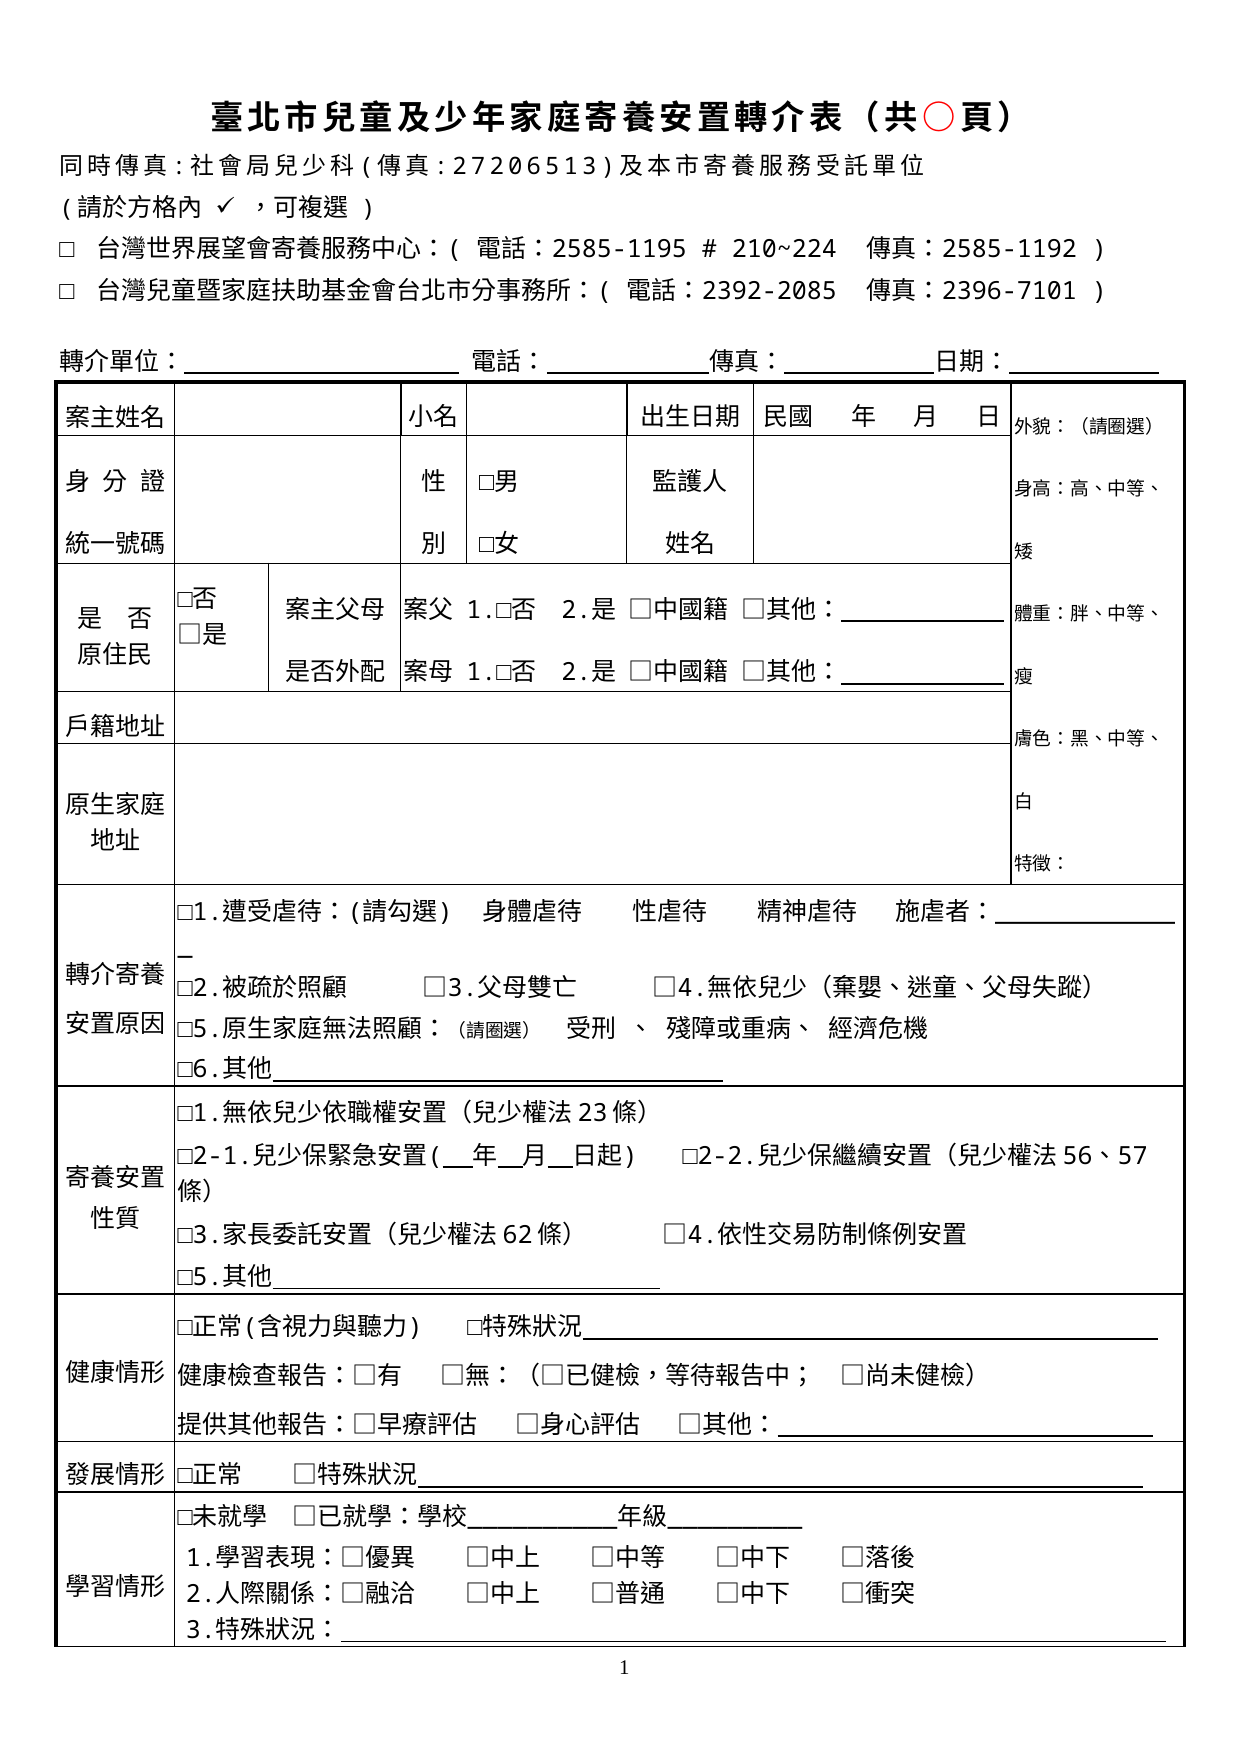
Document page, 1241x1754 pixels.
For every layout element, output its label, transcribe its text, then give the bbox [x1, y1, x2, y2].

table_cell □1.遭受虐待：(請勾選) 身體虐待 性虐待 精神虐待 施虐者：_____________ □2.被疏於照顧 □3.父母雙亡 □4.無依兒少（棄嬰、迷童、父母失蹤） □5.原生家庭無法照顧：（請圈選） 受刑 、 殘障或重病、 經濟危機 □6.其他 [175, 885, 1183, 1085]
table_header 小名 [402, 384, 466, 434]
table_cell □正常(含視力與聽力) □特殊狀況 健康檢查報告：□有 □無：（□已健檢，等待報告中； □尚未健檢） 提供其他報告：□早療評估 □身心評估 □其他： [175, 1295, 1183, 1441]
table_cell □未就學 □已就學：學校__________年級_________ 1.學習表現：□優異 □中上 □中等 □中下 □落後 2.人際關係：□融洽 □中上 □普通 □中下 □衝突 3.特殊狀況： [175, 1493, 1183, 1646]
list 台灣兒童暨家庭扶助基金會台北市分事務所：( 電話：2392-2085 傳真：2396-7101 ) [59, 276, 1181, 305]
table_header [175, 384, 400, 434]
table_cell 健康情形 [58, 1295, 174, 1441]
table_cell 案父 1.□否 2.是 □中國籍 □其他： 案母 1.□否 2.是 □中國籍 □其他： [401, 564, 1010, 691]
table_cell [175, 692, 1010, 743]
table_cell 原生家庭地址 [58, 744, 174, 883]
table_header 出生日期 [628, 384, 753, 434]
table_header 案主姓名 [58, 384, 174, 434]
table_cell 是 否 原住民 [58, 564, 174, 691]
table_cell [754, 436, 1010, 563]
list 台灣世界展望會寄養服務中心：( 電話：2585-1195 # 210~224 傳真：2585-1192 ) [59, 234, 1181, 264]
table_cell □男 □女 [467, 436, 626, 563]
table_cell 發展情形 [58, 1442, 174, 1491]
table_cell □否 □是 [175, 564, 268, 691]
table_header 民國 年 月 日 [754, 384, 1010, 434]
table_cell 性 別 [401, 436, 466, 563]
table_cell [175, 436, 400, 563]
table_cell □正常 □特殊狀況 [175, 1442, 1183, 1491]
table_cell 監護人 姓名 [627, 436, 753, 563]
text 轉介單位： 電話： 傳真： 日期： [59, 318, 1181, 380]
table_cell 身 分 證統一號碼 [58, 436, 174, 563]
text 同時傳真:社會局兒少科(傳真:27206513)及本市寄養服務受託單位 [59, 151, 1181, 180]
table_cell 轉介寄養 安置原因 [58, 885, 174, 1085]
table_cell 寄養安置 性質 [58, 1087, 174, 1293]
table_header 外貌：（請圈選） 身高：高、中等、矮 體重：胖、中等、瘦 膚色：黑、中等、白 特徵： [1012, 384, 1183, 883]
text 臺北市兒童及少年家庭寄養安置轉介表（共○頁） [59, 91, 1181, 139]
table_cell 案主父母 是否外配 [269, 564, 400, 691]
table_cell □1.無依兒少依職權安置（兒少權法23條） □2-1.兒少保緊急安置( 年 月 日起) □2-2.兒少保繼續安置（兒少權法56、57條） □3.家長委託安置（兒少權法62條） □4.依性交易防制條例安置 □5.其他 [175, 1087, 1183, 1293]
table_cell 學習情形 [58, 1493, 174, 1646]
table_cell [175, 744, 1010, 883]
text (請於方格內  ，可複選 ) [59, 193, 1181, 222]
table_cell 戶籍地址 [58, 692, 174, 743]
table_header [467, 384, 626, 434]
